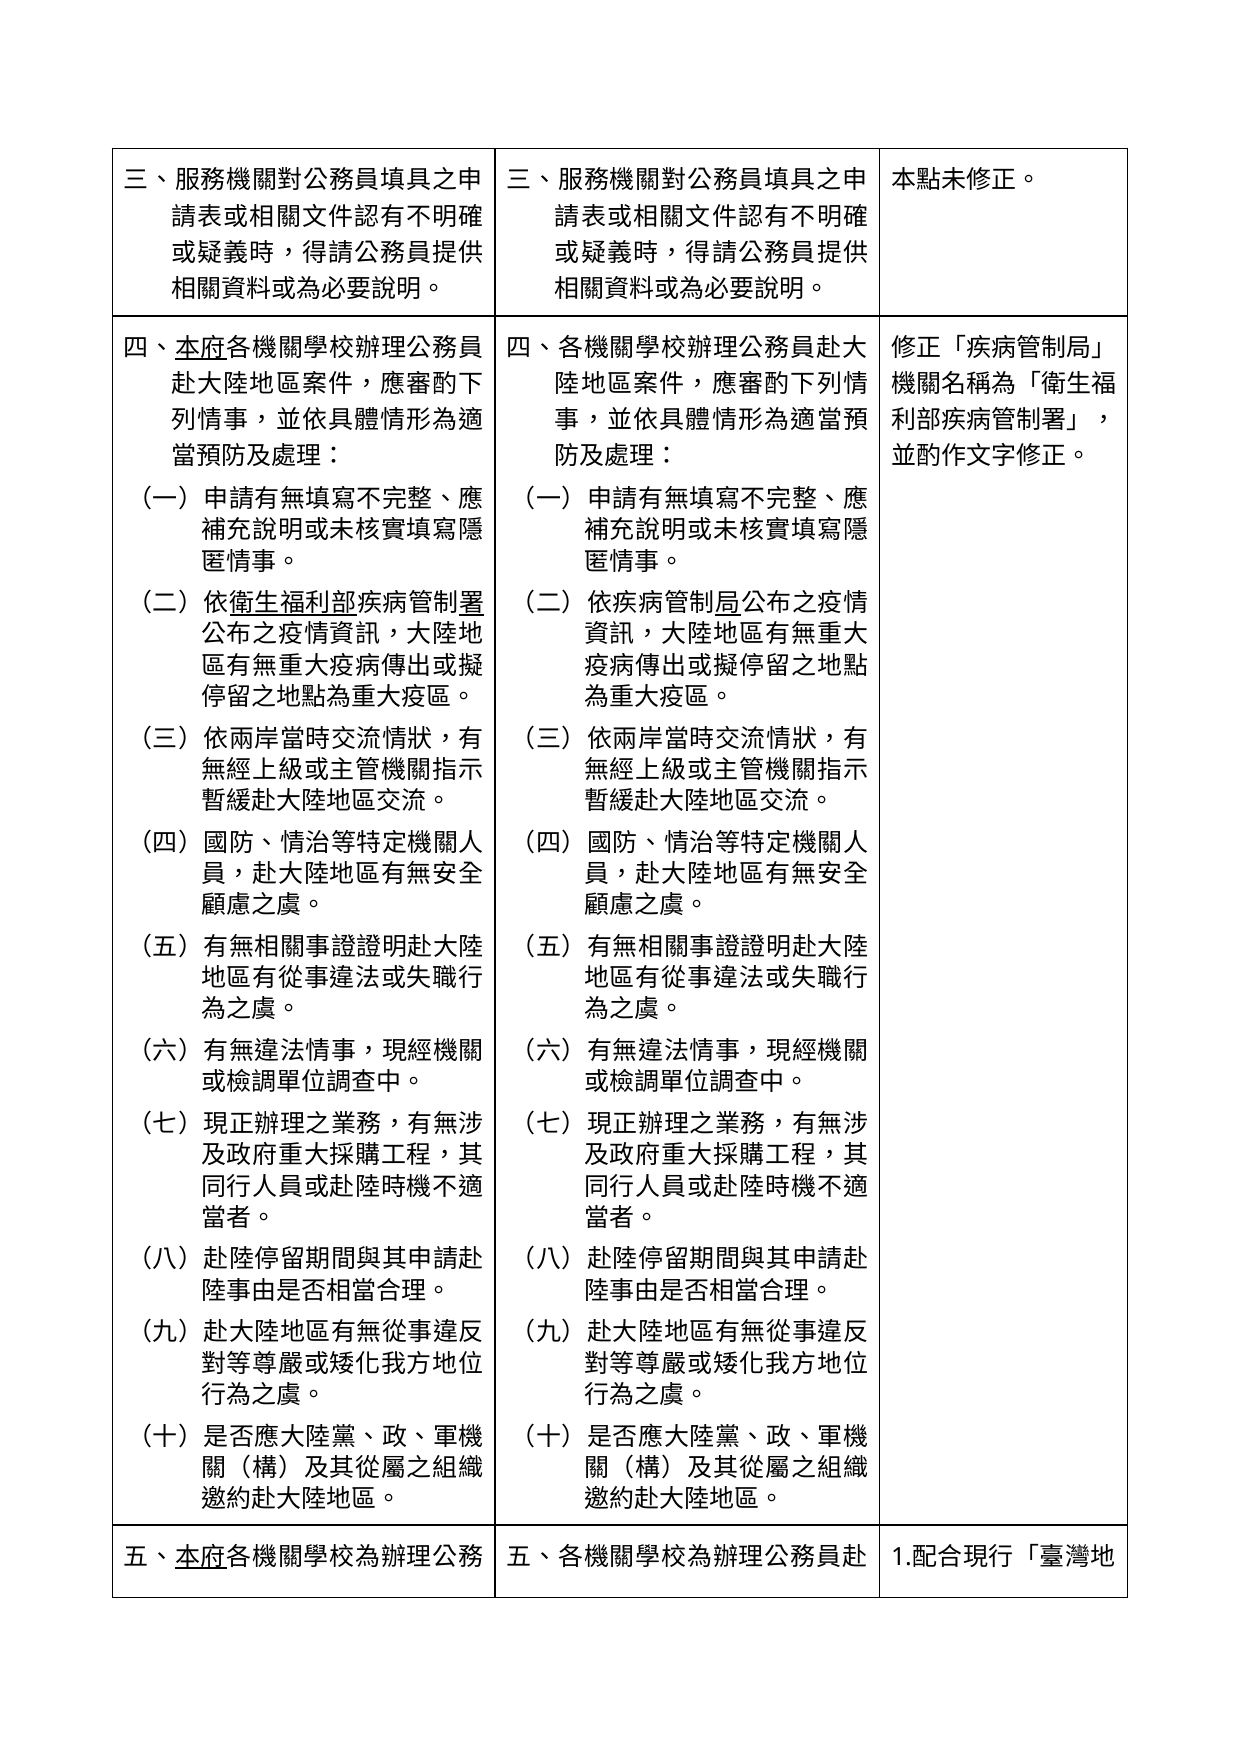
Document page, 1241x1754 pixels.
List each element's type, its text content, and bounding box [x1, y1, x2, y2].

table_cell 四、各機關學校辦理公務員赴大陸地區案件，應審酌下列情事，並依具體情形為適當預防及處理： （一）申請有無填寫不完整、應補充說明或未核實填寫隱匿情事。 （二）依疾病管制局公布之疫情資訊，大陸地區有無重大疫病傳出或擬停留之地點為重大疫區。 （三）依兩岸當時交流情狀，有無經上級或主管機關指示暫緩赴大陸地區交流。 （四）國防、情治等特定機關人員，赴大陸地區有無安全顧慮之虞。 （五）有無相關事證證明赴大陸地區有從事違法或失職行為之虞。 （六）有無違法情事，現經機關或檢調單位調查中。 （七）現正辦理之業務，有無涉及政府重大採購工程，其同行人員或赴陸時機不適當者。 （八）赴陸停留期間與其申請赴陸事由是否相當合理。 （九）赴大陸地區有無從事違反對等尊嚴或矮化我方地位行為之虞。 （十）是否應大陸黨、政、軍機關（構）及其從屬之組織邀約赴大陸地區。 [496, 317, 879, 1524]
table_cell 四、本府各機關學校辦理公務員赴大陸地區案件，應審酌下列情事，並依具體情形為適當預防及處理： （一）申請有無填寫不完整、應補充說明或未核實填寫隱匿情事。 （二）依衛生福利部疾病管制署公布之疫情資訊，大陸地區有無重大疫病傳出或擬停留之地點為重大疫區。 （三）依兩岸當時交流情狀，有無經上級或主管機關指示暫緩赴大陸地區交流。 （四）國防、情治等特定機關人員，赴大陸地區有無安全顧慮之虞。 （五）有無相關事證證明赴大陸地區有從事違法或失職行為之虞。 （六）有無違法情事，現經機關或檢調單位調查中。 （七）現正辦理之業務，有無涉及政府重大採購工程，其同行人員或赴陸時機不適當者。 （八）赴陸停留期間與其申請赴陸事由是否相當合理。 （九）赴大陸地區有無從事違反對等尊嚴或矮化我方地位行為之虞。 （十）是否應大陸黨、政、軍機關（構）及其從屬之組織邀約赴大陸地區。 [113, 317, 494, 1524]
table_cell 三、服務機關對公務員填具之申請表或相關文件認有不明確或疑義時，得請公務員提供相關資料或為必要說明。 [113, 149, 494, 315]
table_cell 三、服務機關對公務員填具之申請表或相關文件認有不明確或疑義時，得請公務員提供相關資料或為必要說明。 [496, 149, 879, 315]
table_cell 五、本府各機關學校為辦理公務 [113, 1526, 494, 1596]
table_cell 修正「疾病管制局」機關名稱為「衛生福利部疾病管制署」，並酌作文字修正。 [880, 317, 1127, 1524]
table_cell 1.配合現行「臺灣地 [880, 1526, 1127, 1596]
table_cell 本點未修正。 [880, 149, 1127, 315]
table_cell 五、各機關學校為辦理公務員赴 [496, 1526, 879, 1596]
